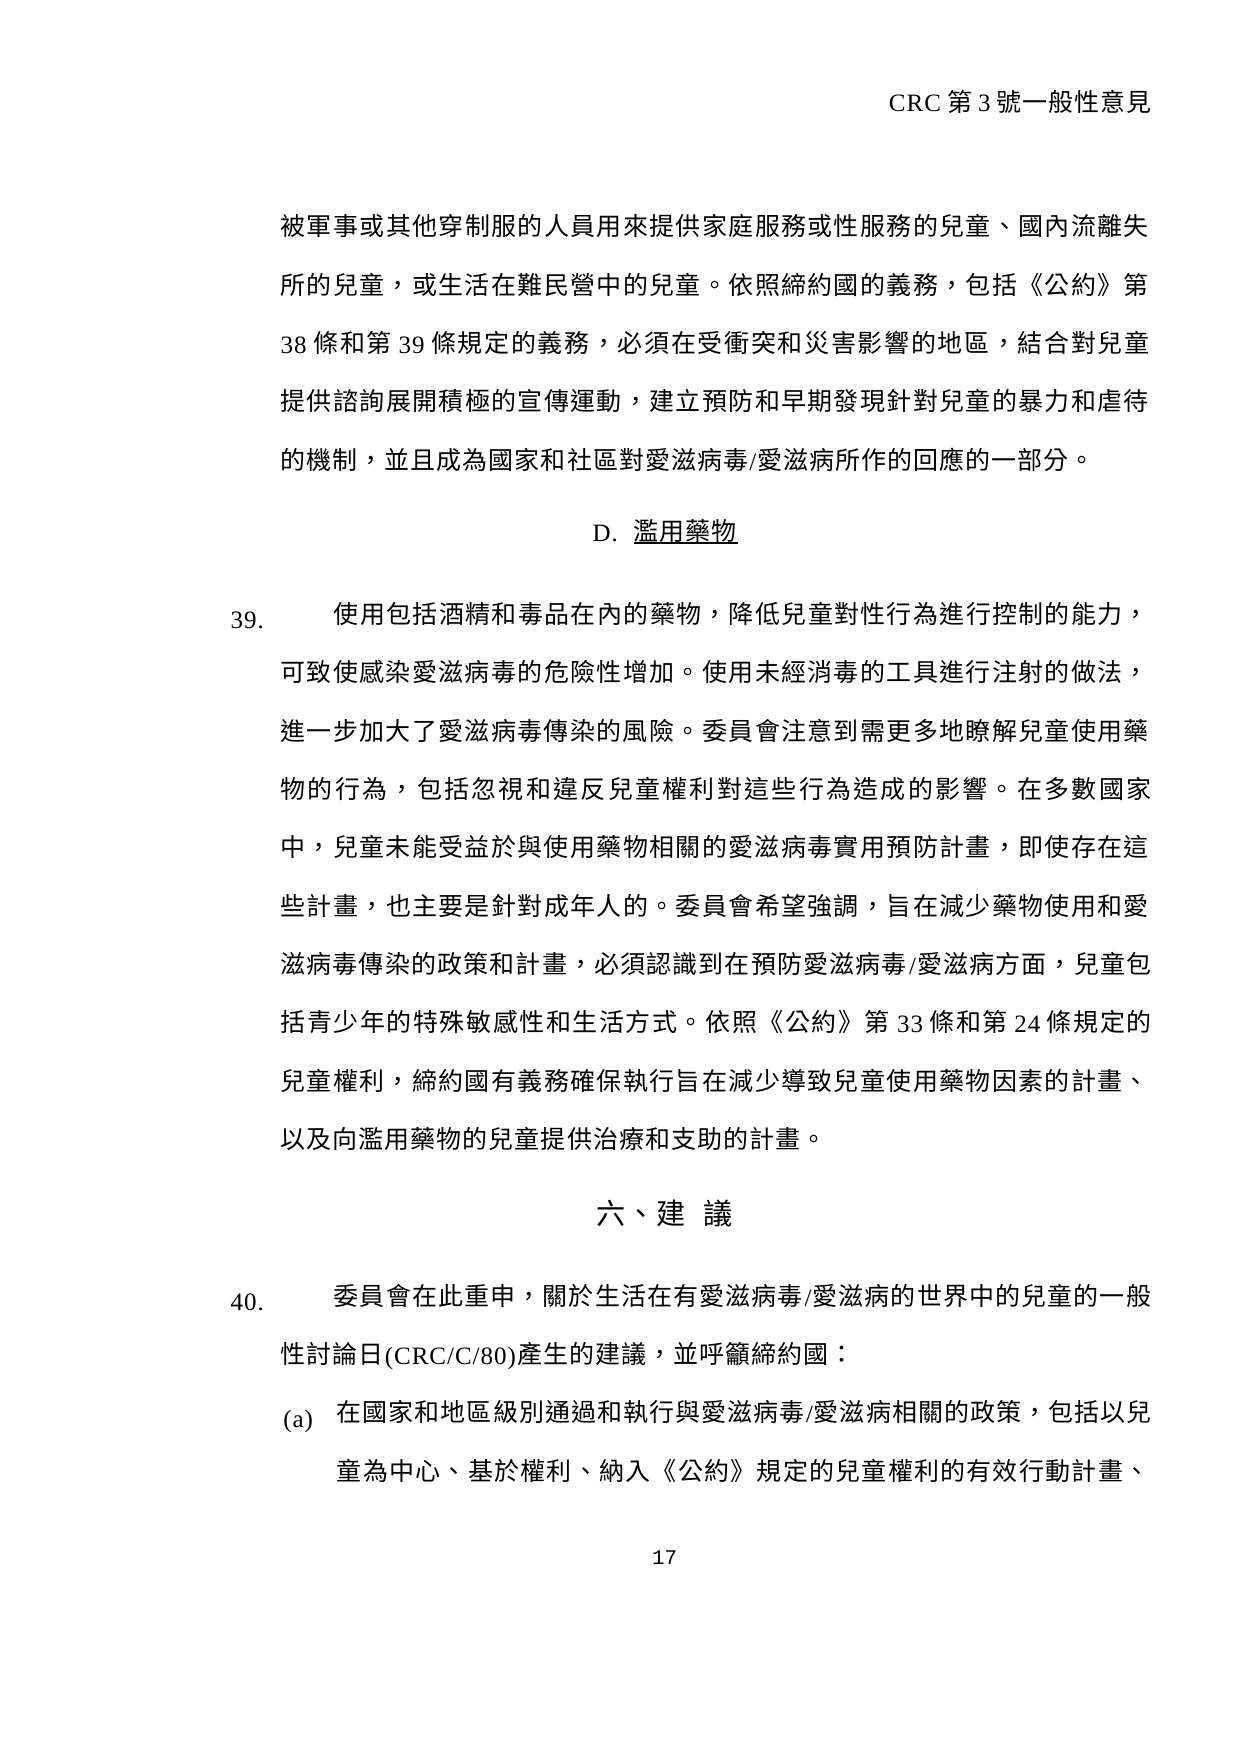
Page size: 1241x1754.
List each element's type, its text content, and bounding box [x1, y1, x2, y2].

subtitle 六、建 議 [177, 1190, 1152, 1241]
list 在國家和地區級別通過和執行與愛滋病毒/愛滋病相關的政策，包括以兒童為中心、基於權利、納入《公約》規定的兒童權利的有效行動計畫、 [313, 1393, 1152, 1493]
list 被軍事或其他穿制服的人員用來提供家庭服務或性服務的兒童、國內流離失所的兒童，或生活在難民營中的兒童。依照締約國的義務，包括《公約》第38條和第39條規定的義務，必須在受衝突和災害影響的地區，結合對兒童提供諮詢展開積極的宣傳運動，建立預防和早期發現針對兒童的暴力和虐待的機制，並且成為國家和社區對愛滋病毒/愛滋病所作的回應的一部分。 [230, 207, 1152, 482]
list 委員會在此重申，關於生活在有愛滋病毒/愛滋病的世界中的兒童的一般性討論日(CRC/C/80)產生的建議，並呼籲締約國： [230, 1276, 1152, 1376]
subtitle D. 濫用藥物 [177, 511, 1152, 553]
list 使用包括酒精和毒品在內的藥物，降低兒童對性行為進行控制的能力，可致使感染愛滋病毒的危險性增加。使用未經消毒的工具進行注射的做法，進一步加大了愛滋病毒傳染的風險。委員會注意到需更多地瞭解兒童使用藥物的行為，包括忽視和違反兒童權利對這些行為造成的影響。在多數國家中，兒童未能受益於與使用藥物相關的愛滋病毒實用預防計畫，即使存在這些計畫，也主要是針對成年人的。委員會希望強調，旨在減少藥物使用和愛滋病毒傳染的政策和計畫，必須認識到在預防愛滋病毒/愛滋病方面，兒童包括青少年的特殊敏感性和生活方式。依照《公約》第33條和第24條規定的兒童權利，締約國有義務確保執行旨在減少導致兒童使用藥物因素的計畫、以及向濫用藥物的兒童提供治療和支助的計畫。 [230, 594, 1152, 1161]
